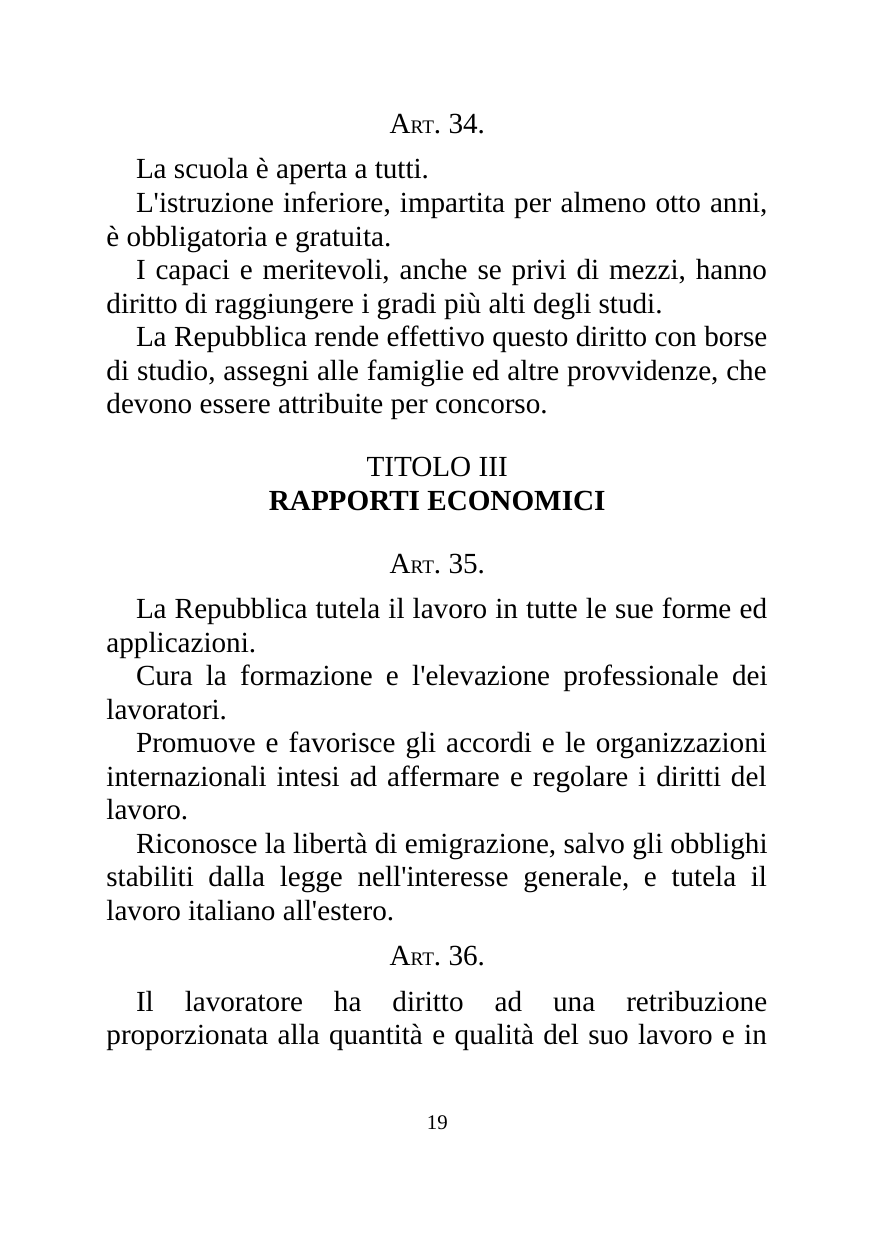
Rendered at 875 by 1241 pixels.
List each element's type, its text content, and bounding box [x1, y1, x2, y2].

text Art. 36. [106, 938, 768, 972]
text La scuola è aperta a tutti. [106, 152, 768, 185]
text La Repubblica tutela il lavoro in tutte le sue forme ed applicazioni. [106, 591, 768, 658]
text Il lavoratore ha diritto ad una retribuzione proporzionata alla quantità e qualità del suo lavoro e in [106, 984, 768, 1051]
text I capaci e meritevoli, anche se privi di mezzi, hanno diritto di raggiungere i gradi più alti degli studi. [106, 252, 768, 319]
subtitle Titolo III Rapporti economici [106, 449, 768, 516]
text Art. 34. [106, 106, 768, 140]
text Promuove e favorisce gli accordi e le organizzazioni internazionali intesi ad affermare e regolare i diritti del lavoro. [106, 725, 768, 826]
text La Repubblica rende effettivo questo diritto con borse di studio, assegni alle famiglie ed altre provvidenze, che devono essere attribuite per concorso. [106, 319, 768, 420]
text L'istruzione inferiore, impartita per almeno otto anni, è obbligatoria e gratuita. [106, 185, 768, 252]
text Cura la formazione e l'elevazione professionale dei lavoratori. [106, 658, 768, 725]
text Riconosce la libertà di emigrazione, salvo gli obblighi stabiliti dalla legge nell'interesse generale, e tutela il lavoro italiano all'estero. [106, 826, 768, 927]
text Art. 35. [106, 546, 768, 579]
